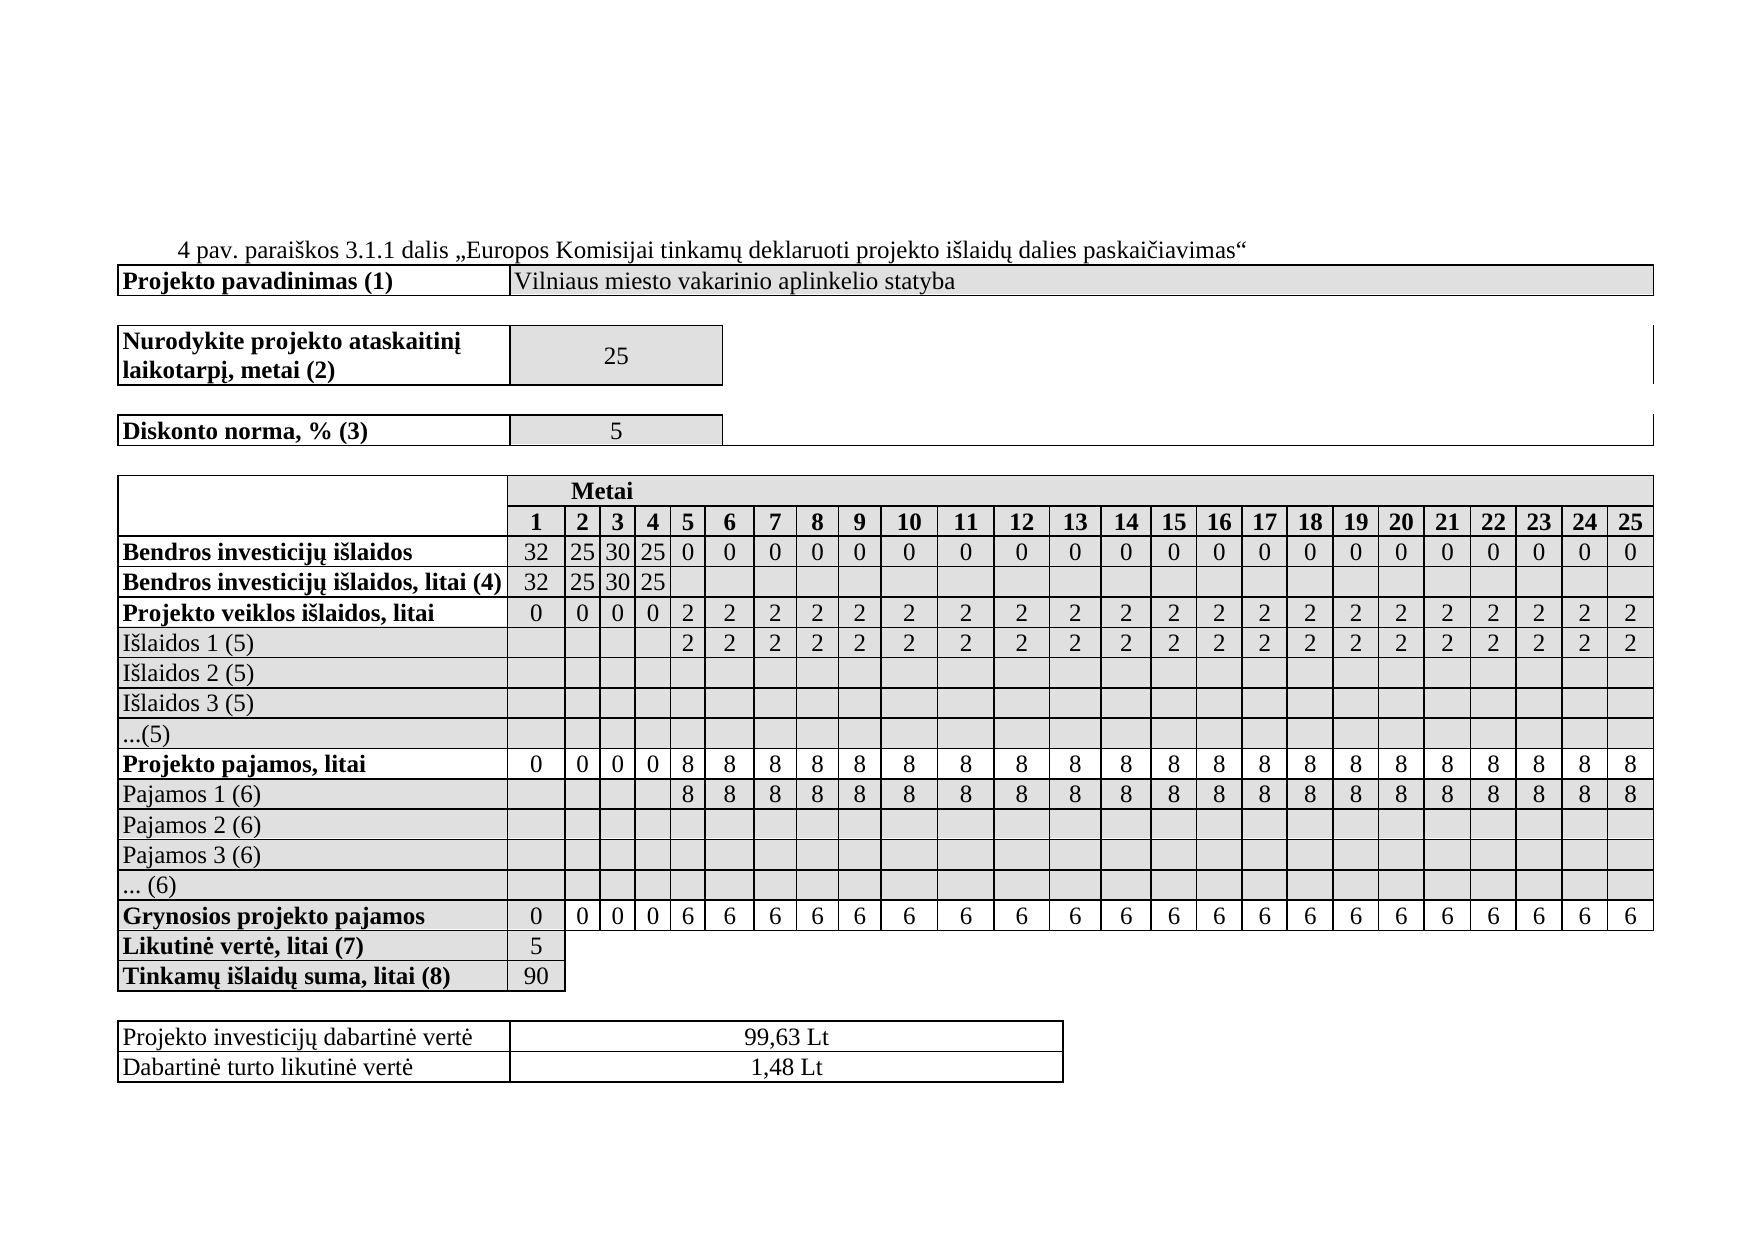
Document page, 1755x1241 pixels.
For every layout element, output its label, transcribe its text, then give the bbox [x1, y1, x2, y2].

table_cell 6 [1243, 901, 1286, 929]
table_cell 0 [1288, 537, 1332, 566]
table_cell [1608, 840, 1653, 869]
table_cell [1425, 871, 1470, 899]
table_cell [671, 689, 704, 717]
table_cell [1334, 871, 1378, 899]
table_cell 21 [1425, 507, 1470, 535]
table_cell [1425, 658, 1470, 687]
table_cell [1243, 689, 1286, 717]
table_cell 0 [601, 901, 634, 929]
table_cell [1379, 810, 1423, 838]
table_cell 8 [1471, 749, 1515, 778]
table_cell [1050, 719, 1100, 748]
table_cell 6 [995, 901, 1049, 929]
table_cell [1102, 567, 1150, 596]
table_cell 6 [1563, 901, 1607, 929]
table_cell 8 [1288, 749, 1332, 778]
table_cell [1333, 960, 1378, 990]
table_cell [1102, 689, 1150, 717]
table_cell [508, 871, 564, 899]
table_cell Bendros investicijų išlaidos [119, 537, 507, 566]
table_cell [1197, 840, 1241, 869]
table_cell [1152, 719, 1196, 748]
table_cell 6 [1425, 901, 1470, 929]
table_cell 6 [1152, 901, 1196, 929]
table_cell 8 [1517, 749, 1561, 778]
table_cell [1334, 810, 1378, 838]
table_cell [1471, 840, 1515, 869]
table_cell [1378, 931, 1424, 960]
table_cell [754, 960, 796, 990]
table_cell [1471, 567, 1515, 596]
table_cell 14 [1102, 507, 1150, 535]
table_cell 2 [755, 598, 796, 626]
table_cell 8 [938, 749, 993, 778]
table_cell [566, 658, 599, 687]
table_header [723, 414, 1653, 444]
table_cell [566, 719, 599, 748]
table_cell [1517, 567, 1561, 596]
table_cell [706, 810, 753, 838]
table_cell 0 [1152, 537, 1196, 566]
table_cell [995, 840, 1049, 869]
table_cell [1425, 810, 1470, 838]
table_cell [994, 931, 1049, 960]
table_cell 8 [1379, 749, 1423, 778]
table_cell 6 [797, 901, 838, 929]
table_cell 2 [839, 598, 880, 626]
table_cell [1517, 871, 1561, 899]
table_cell 2 [882, 598, 937, 626]
table_cell [1334, 689, 1378, 717]
table_cell 2 [1425, 628, 1470, 657]
table_cell [636, 719, 670, 748]
table_cell [566, 689, 599, 717]
table_cell [636, 628, 670, 657]
table_cell 30 [601, 537, 634, 566]
table_cell [1102, 658, 1150, 687]
text 4 pav. paraiškos 3.1.1 dalis „Europos Komisijai tinkamų deklaruoti projekto išlaidų dalies paskaičiavimas“ [118, 235, 1636, 264]
table_cell [508, 840, 564, 869]
table_cell 2 [1471, 628, 1515, 657]
table_cell [1288, 658, 1332, 687]
table_cell 8 [797, 749, 838, 778]
table_cell 0 [508, 749, 564, 778]
table_cell Bendros investicijų išlaidos, litai (4) [119, 567, 507, 596]
table_cell [1607, 931, 1653, 960]
table_cell [838, 960, 881, 990]
table_cell [671, 810, 704, 838]
table_cell 6 [1050, 901, 1100, 929]
table_cell [1608, 567, 1653, 596]
table_cell 2 [995, 598, 1049, 626]
table_cell 0 [706, 537, 753, 566]
table_cell 1 [508, 507, 564, 535]
table_cell [635, 931, 670, 960]
table_cell 8 [1608, 780, 1653, 808]
table_cell 10 [882, 507, 937, 535]
table_cell 9 [839, 507, 880, 535]
table_cell [566, 960, 600, 990]
table_cell [755, 567, 796, 596]
table_cell 8 [755, 749, 796, 778]
table_cell [508, 658, 564, 687]
table_cell [882, 871, 937, 899]
table_cell 8 [882, 780, 937, 808]
table_cell [938, 960, 994, 990]
table_cell 0 [1608, 537, 1653, 566]
table_cell 8 [1517, 780, 1561, 808]
table_cell [1424, 960, 1471, 990]
table_cell 8 [1425, 749, 1470, 778]
table_cell [566, 931, 600, 960]
table_cell [1425, 567, 1470, 596]
table_cell 8 [1471, 780, 1515, 808]
table_cell [755, 689, 796, 717]
table_cell [882, 689, 937, 717]
table_cell 0 [566, 598, 599, 626]
table_cell 32 [508, 567, 564, 596]
table_cell Pajamos 2 (6) [119, 810, 507, 838]
table_cell [1562, 931, 1607, 960]
table_cell [797, 719, 838, 748]
table_cell 6 [1288, 901, 1332, 929]
table_cell 0 [566, 901, 599, 929]
table_cell [995, 810, 1049, 838]
table_cell 8 [1243, 749, 1286, 778]
table_cell [636, 689, 670, 717]
table_cell 25 [636, 567, 670, 596]
table_cell [1379, 567, 1423, 596]
table_header [119, 476, 507, 535]
table_cell [1517, 719, 1561, 748]
table_cell 0 [508, 598, 564, 626]
table_cell [1152, 658, 1196, 687]
table_cell 2 [938, 628, 993, 657]
table_cell 8 [706, 780, 753, 808]
table_cell [938, 931, 994, 960]
table_cell 19 [1334, 507, 1378, 535]
table_cell 8 [1425, 780, 1470, 808]
table_cell [508, 628, 564, 657]
table_cell [995, 658, 1049, 687]
table_cell Tinkamų išlaidų suma, litai (8) [119, 961, 507, 990]
table_cell [1424, 931, 1471, 960]
table_cell 0 [1425, 537, 1470, 566]
table_cell [706, 719, 753, 748]
table_cell [1050, 840, 1100, 869]
table_cell [755, 719, 796, 748]
table_cell [1049, 960, 1101, 990]
table_cell 8 [1334, 749, 1378, 778]
table_cell [601, 658, 634, 687]
table_cell 23 [1517, 507, 1561, 535]
table_cell 0 [508, 901, 564, 929]
table_cell [882, 810, 937, 838]
table_cell [796, 931, 838, 960]
table_header Diskonto norma, % (3) [119, 416, 509, 444]
table_cell ...(5) [119, 719, 507, 748]
table_cell 25 [1608, 507, 1653, 535]
table_cell [1197, 719, 1241, 748]
table_cell [1517, 840, 1561, 869]
table_cell [1197, 658, 1241, 687]
table_cell [601, 810, 634, 838]
table_cell 0 [636, 598, 670, 626]
table_cell [706, 689, 753, 717]
table_cell 2 [1425, 598, 1470, 626]
table_cell [566, 628, 599, 657]
table_cell 25 [566, 537, 599, 566]
table_cell 8 [1334, 780, 1378, 808]
table_cell [797, 567, 838, 596]
table_cell 2 [1288, 628, 1332, 657]
table_cell [1563, 689, 1607, 717]
table_cell 0 [671, 537, 704, 566]
table_cell [1151, 931, 1196, 960]
table_cell 0 [1379, 537, 1423, 566]
table_cell 18 [1288, 507, 1332, 535]
table_cell [1563, 871, 1607, 899]
table_cell 0 [1050, 537, 1100, 566]
table_cell [881, 960, 937, 990]
table_cell [1152, 567, 1196, 596]
table_cell Išlaidos 1 (5) [119, 628, 507, 657]
table_cell 6 [1334, 901, 1378, 929]
table_cell [995, 719, 1049, 748]
table_cell 6 [1517, 901, 1561, 929]
table_cell 8 [706, 749, 753, 778]
table_cell [995, 871, 1049, 899]
table_cell 0 [839, 537, 880, 566]
table_cell 8 [1197, 749, 1241, 778]
table_cell [1608, 810, 1653, 838]
table_cell 90 [508, 961, 564, 990]
table_cell 8 [1102, 780, 1150, 808]
table_cell [601, 871, 634, 899]
table_header Projekto investicijų dabartinė vertė [119, 1022, 509, 1051]
table_cell [796, 960, 838, 990]
table_cell 8 [1379, 780, 1423, 808]
table_cell [882, 567, 937, 596]
table_cell [797, 840, 838, 869]
table_cell 6 [706, 507, 753, 535]
table_cell 6 [938, 901, 993, 929]
table_cell 6 [706, 901, 753, 929]
table_cell 8 [1102, 749, 1150, 778]
table_cell [1379, 871, 1423, 899]
table_cell 2 [1050, 628, 1100, 657]
table_cell [755, 840, 796, 869]
table_cell 24 [1563, 507, 1607, 535]
table_cell 0 [636, 901, 670, 929]
table_cell [755, 871, 796, 899]
table_cell [635, 960, 670, 990]
table_cell [671, 567, 704, 596]
table_cell [1378, 960, 1424, 990]
table_cell [1243, 658, 1286, 687]
table_cell [797, 810, 838, 838]
table_header Metai [508, 476, 1653, 505]
table_cell [601, 780, 634, 808]
table_cell 2 [671, 598, 704, 626]
table_cell 11 [938, 507, 993, 535]
table_cell 0 [797, 537, 838, 566]
table_cell [938, 719, 993, 748]
table_cell 30 [601, 567, 634, 596]
table_cell 2 [1471, 598, 1515, 626]
table_cell [1334, 840, 1378, 869]
table_cell [1197, 567, 1241, 596]
table_cell 20 [1379, 507, 1423, 535]
table_cell [1517, 810, 1561, 838]
table_cell 0 [601, 749, 634, 778]
table_cell 0 [1471, 537, 1515, 566]
table_cell [754, 931, 796, 960]
table_cell 6 [882, 901, 937, 929]
table_cell [1288, 840, 1332, 869]
table_cell [1243, 840, 1286, 869]
table_header 99,63 Lt [511, 1022, 1062, 1051]
table_cell [1152, 840, 1196, 869]
table_cell [1425, 840, 1470, 869]
table_cell 0 [1197, 537, 1241, 566]
table_cell [670, 931, 705, 960]
table_cell 2 [1102, 598, 1150, 626]
table_cell [1152, 810, 1196, 838]
table_cell [636, 840, 670, 869]
table_cell 2 [1050, 598, 1100, 626]
table_cell [671, 719, 704, 748]
table_cell 2 [1334, 628, 1378, 657]
table_cell [1471, 931, 1516, 960]
table_cell 2 [938, 598, 993, 626]
table_cell [1196, 960, 1242, 990]
table_cell 6 [1102, 901, 1150, 929]
table_cell [1050, 658, 1100, 687]
table_cell 2 [1243, 628, 1286, 657]
table_cell 8 [1050, 780, 1100, 808]
table_cell [1197, 871, 1241, 899]
table_cell 6 [1379, 901, 1423, 929]
table_cell 2 [755, 628, 796, 657]
table_cell [1243, 871, 1286, 899]
table_cell 2 [671, 628, 704, 657]
table_cell 5 [671, 507, 704, 535]
table_cell [566, 840, 599, 869]
table_cell [1563, 567, 1607, 596]
table_cell 2 [1517, 598, 1561, 626]
table_cell [1563, 810, 1607, 838]
table_cell [1243, 567, 1286, 596]
table_cell 2 [1288, 598, 1332, 626]
table_cell [1563, 840, 1607, 869]
table_cell 1,48 Lt [511, 1052, 1062, 1081]
table_cell 2 [1243, 598, 1286, 626]
table_cell 8 [1288, 780, 1332, 808]
table_cell 0 [755, 537, 796, 566]
table_cell [636, 810, 670, 838]
table_cell 4 [636, 507, 670, 535]
table_cell Dabartinė turto likutinė vertė [119, 1052, 509, 1081]
table_cell 2 [995, 628, 1049, 657]
table_cell [1197, 689, 1241, 717]
table_cell [1562, 960, 1607, 990]
table_cell Pajamos 3 (6) [119, 840, 507, 869]
table_cell [671, 658, 704, 687]
table_cell [1471, 871, 1515, 899]
table_cell [705, 960, 754, 990]
table_cell [566, 810, 599, 838]
table_cell 2 [1517, 628, 1561, 657]
table_cell [1517, 689, 1561, 717]
table_cell [994, 960, 1049, 990]
table_cell [508, 780, 564, 808]
table_cell 2 [839, 628, 880, 657]
table_cell [508, 719, 564, 748]
table_cell [636, 871, 670, 899]
table_cell 2 [1197, 598, 1241, 626]
table_cell [1288, 871, 1332, 899]
table_cell 8 [1152, 749, 1196, 778]
table_cell 6 [755, 901, 796, 929]
table_cell [1425, 689, 1470, 717]
table_cell 0 [995, 537, 1049, 566]
table_cell Išlaidos 2 (5) [119, 658, 507, 687]
table_cell [600, 960, 635, 990]
table_cell 8 [797, 507, 838, 535]
table_cell [1607, 960, 1653, 990]
table_cell 16 [1197, 507, 1241, 535]
table_cell [1242, 931, 1287, 960]
table_cell [636, 780, 670, 808]
table_cell [839, 840, 880, 869]
table_cell [755, 658, 796, 687]
table_cell [1050, 871, 1100, 899]
table_cell 13 [1050, 507, 1100, 535]
table_cell [1050, 810, 1100, 838]
table_cell [1334, 658, 1378, 687]
table_cell [938, 840, 993, 869]
table_cell [1608, 719, 1653, 748]
table_cell [1102, 840, 1150, 869]
table_cell [601, 840, 634, 869]
table_cell [1197, 810, 1241, 838]
table_cell 8 [1152, 780, 1196, 808]
table_cell [1333, 931, 1378, 960]
table_cell 0 [636, 749, 670, 778]
table_cell 0 [1102, 537, 1150, 566]
table_cell [1101, 931, 1151, 960]
table_cell [938, 658, 993, 687]
table_cell [1471, 960, 1516, 990]
table_cell 8 [1608, 749, 1653, 778]
table_cell 8 [1563, 780, 1607, 808]
table_cell 6 [839, 901, 880, 929]
table_cell [1379, 689, 1423, 717]
table_cell 15 [1152, 507, 1196, 535]
table_cell [1243, 810, 1286, 838]
table_cell 8 [882, 749, 937, 778]
table_cell [1102, 810, 1150, 838]
table_cell 17 [1243, 507, 1286, 535]
table_cell 8 [995, 749, 1049, 778]
table_cell Išlaidos 3 (5) [119, 689, 507, 717]
table_cell 2 [1563, 628, 1607, 657]
table_cell [1563, 719, 1607, 748]
table_cell [1608, 658, 1653, 687]
table_cell [839, 810, 880, 838]
table_cell 0 [1517, 537, 1561, 566]
table_cell [1379, 840, 1423, 869]
table_cell ... (6) [119, 871, 507, 899]
table_cell [670, 960, 705, 990]
table_cell 2 [797, 628, 838, 657]
table_cell 0 [566, 749, 599, 778]
table_cell 2 [1608, 628, 1653, 657]
table_cell 2 [1379, 628, 1423, 657]
table_cell [1563, 658, 1607, 687]
table_header 5 [511, 416, 722, 444]
table_cell [839, 871, 880, 899]
table_cell [1608, 871, 1653, 899]
table_cell [882, 719, 937, 748]
table_cell [1196, 931, 1242, 960]
table_cell [1049, 931, 1101, 960]
table_cell [1152, 689, 1196, 717]
table_cell [1102, 871, 1150, 899]
table_cell [882, 658, 937, 687]
table_cell [938, 810, 993, 838]
table_header Vilniaus miesto vakarinio aplinkelio statyba [511, 266, 1653, 294]
table_header Projekto pavadinimas (1) [119, 266, 509, 294]
table_cell [839, 689, 880, 717]
table_cell [755, 810, 796, 838]
table_cell 0 [938, 537, 993, 566]
table_cell 8 [938, 780, 993, 808]
table_cell [797, 689, 838, 717]
table_cell 8 [797, 780, 838, 808]
table_cell 32 [508, 537, 564, 566]
table_cell 0 [882, 537, 937, 566]
table_cell [1288, 689, 1332, 717]
table_cell 0 [1334, 537, 1378, 566]
table_cell 25 [566, 567, 599, 596]
table_cell 6 [671, 901, 704, 929]
table_cell [1151, 960, 1196, 990]
table_cell [1608, 689, 1653, 717]
table_cell [1379, 658, 1423, 687]
table_cell [1242, 960, 1287, 990]
table_cell 2 [1608, 598, 1653, 626]
table_cell [839, 719, 880, 748]
table_cell Pajamos 1 (6) [119, 780, 507, 808]
table_cell [995, 567, 1049, 596]
table_cell 2 [1334, 598, 1378, 626]
table_cell [938, 871, 993, 899]
table_cell 2 [1152, 628, 1196, 657]
table_cell 22 [1471, 507, 1515, 535]
table_cell [566, 780, 599, 808]
table_cell [995, 689, 1049, 717]
table_header Nurodykite projekto ataskaitinį laikotarpį, metai (2) [119, 326, 509, 384]
table_cell 2 [566, 507, 599, 535]
table_cell [705, 931, 754, 960]
table_cell 6 [1471, 901, 1515, 929]
table_cell [601, 689, 634, 717]
table_cell [706, 840, 753, 869]
table_cell 2 [706, 598, 753, 626]
table_cell [938, 689, 993, 717]
table_cell [600, 931, 635, 960]
table_cell 8 [995, 780, 1049, 808]
table_cell 6 [1608, 901, 1653, 929]
table_cell 8 [1050, 749, 1100, 778]
table_cell 8 [1243, 780, 1286, 808]
table_cell [1516, 931, 1562, 960]
table_cell 8 [755, 780, 796, 808]
table_cell [1288, 810, 1332, 838]
table_cell 2 [706, 628, 753, 657]
table_cell 8 [1563, 749, 1607, 778]
table_cell Projekto pajamos, litai [119, 749, 507, 778]
table_cell [1287, 931, 1333, 960]
table_cell [566, 871, 599, 899]
table_cell [1288, 719, 1332, 748]
table_cell [1425, 719, 1470, 748]
table_cell [1243, 719, 1286, 748]
table_cell [881, 931, 937, 960]
table_cell 3 [601, 507, 634, 535]
table_cell [1287, 960, 1333, 990]
table_cell [839, 567, 880, 596]
table_cell 8 [671, 749, 704, 778]
table_cell Projekto veiklos išlaidos, litai [119, 598, 507, 626]
table_cell 2 [1379, 598, 1423, 626]
table_cell Likutinė vertė, litai (7) [119, 931, 507, 960]
table_cell 8 [839, 749, 880, 778]
table_cell 2 [1563, 598, 1607, 626]
table_cell 0 [1243, 537, 1286, 566]
table_cell [1050, 567, 1100, 596]
table_cell [1334, 567, 1378, 596]
table_cell 2 [882, 628, 937, 657]
table_cell 8 [1197, 780, 1241, 808]
table_cell [601, 628, 634, 657]
table_cell [1516, 960, 1562, 990]
table_cell [706, 658, 753, 687]
table_cell [1471, 689, 1515, 717]
table_cell [1152, 871, 1196, 899]
table_cell [1517, 658, 1561, 687]
table_cell [636, 658, 670, 687]
table_cell [938, 567, 993, 596]
table_header 25 [511, 326, 722, 384]
table_cell 0 [1563, 537, 1607, 566]
table_cell [508, 689, 564, 717]
table_cell Grynosios projekto pajamos [119, 901, 507, 929]
table_cell 5 [508, 931, 564, 960]
table_cell [1471, 719, 1515, 748]
table_cell [706, 871, 753, 899]
table_cell 2 [797, 598, 838, 626]
table_cell 6 [1197, 901, 1241, 929]
table_cell 2 [1102, 628, 1150, 657]
table_cell [671, 840, 704, 869]
table_cell 8 [839, 780, 880, 808]
table_cell [1050, 689, 1100, 717]
table_cell [882, 840, 937, 869]
table_cell [839, 658, 880, 687]
table_cell [706, 567, 753, 596]
table_cell 12 [995, 507, 1049, 535]
table_cell [1471, 658, 1515, 687]
table_cell [671, 871, 704, 899]
table_cell [797, 871, 838, 899]
table_cell [508, 810, 564, 838]
table_cell [1334, 719, 1378, 748]
table_cell [1288, 567, 1332, 596]
table_cell 2 [1152, 598, 1196, 626]
table_cell 7 [755, 507, 796, 535]
table_cell 25 [636, 537, 670, 566]
table_cell [1379, 719, 1423, 748]
table_cell [601, 719, 634, 748]
table_cell 8 [671, 780, 704, 808]
table_cell 0 [601, 598, 634, 626]
table_cell [1471, 810, 1515, 838]
table_cell [1101, 960, 1151, 990]
table_header [723, 325, 1653, 384]
table_cell [1102, 719, 1150, 748]
table_cell [838, 931, 881, 960]
table_cell [797, 658, 838, 687]
table_cell 2 [1197, 628, 1241, 657]
